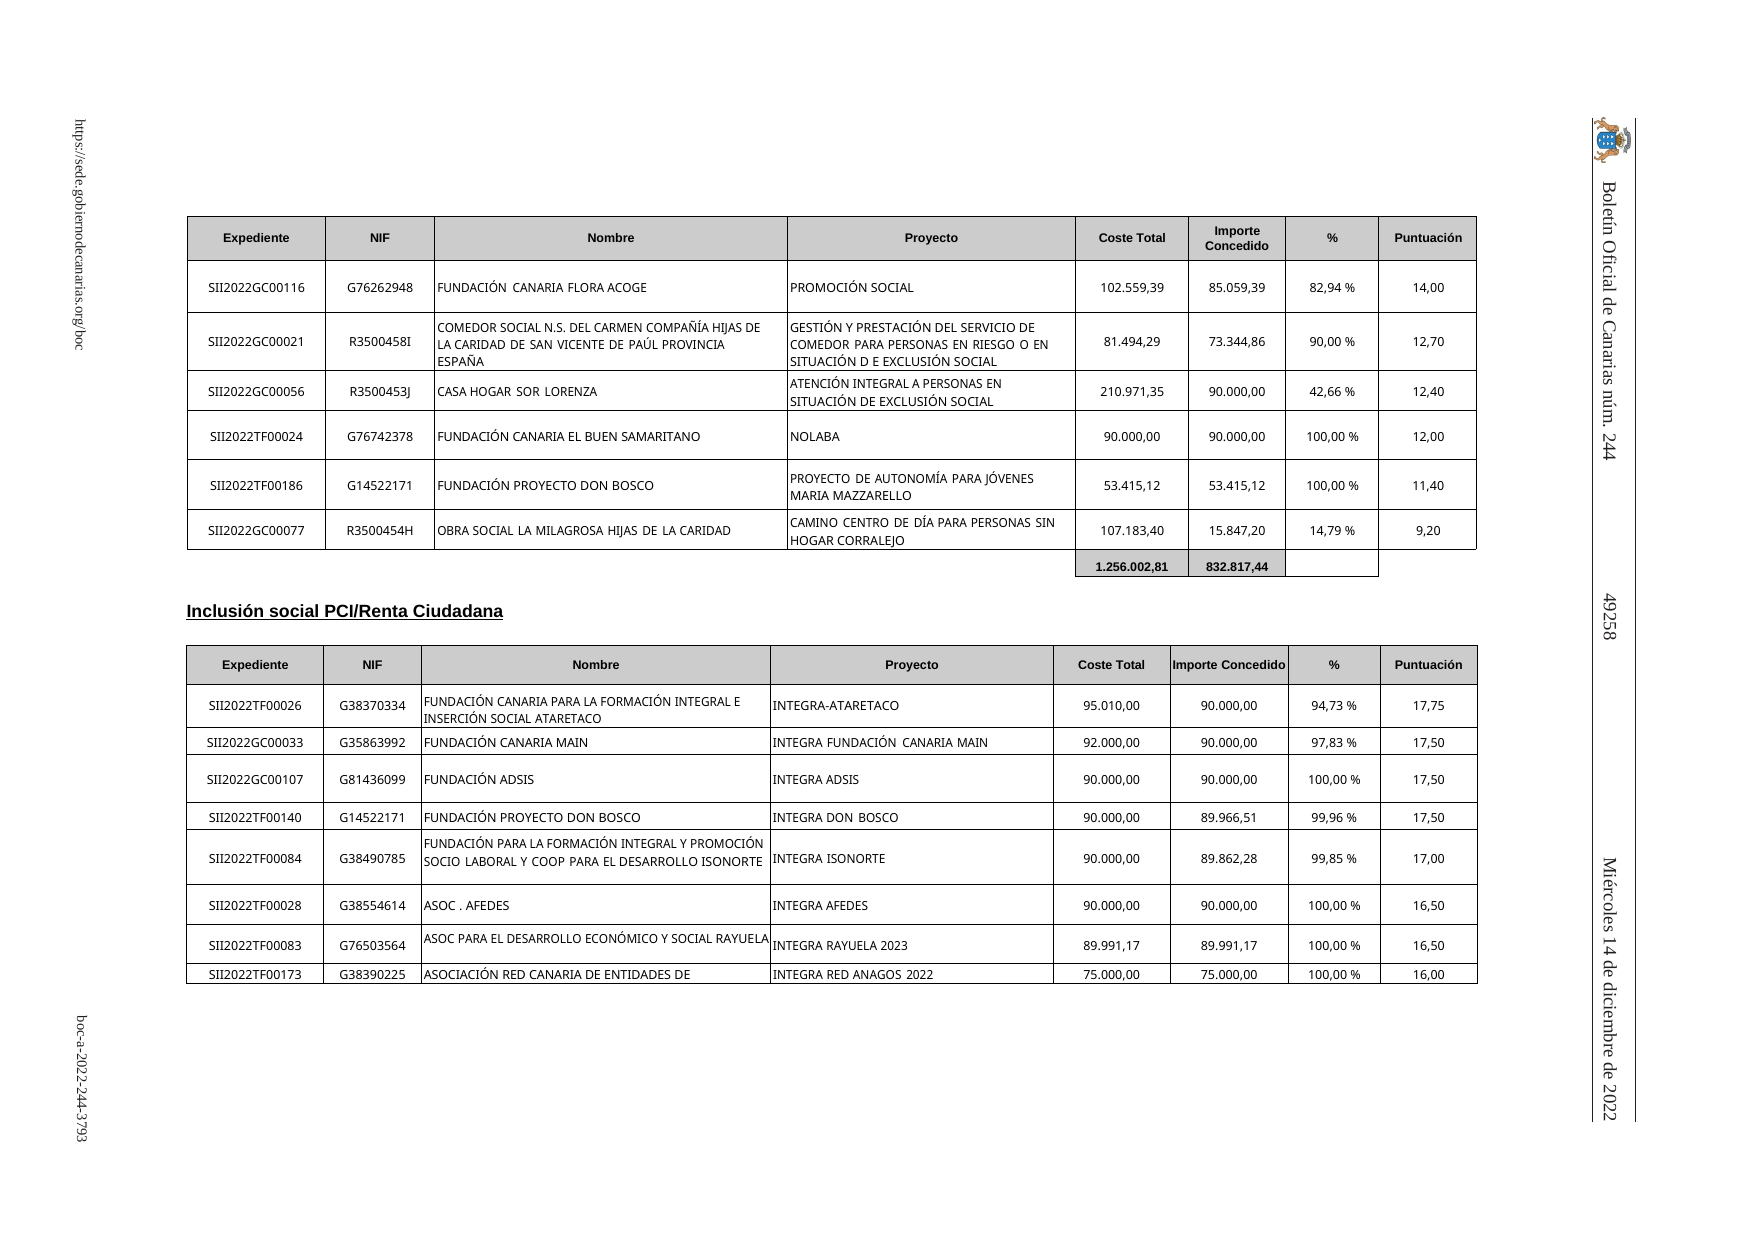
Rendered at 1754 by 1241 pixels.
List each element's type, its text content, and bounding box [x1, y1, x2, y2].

table_cell G38490785 [324, 830, 421, 884]
table_cell 100,00 % [1289, 885, 1380, 924]
table_cell 42,66 % [1286, 371, 1378, 410]
table_cell 94,73 % [1289, 685, 1380, 727]
table_cell 100,00 % [1289, 964, 1380, 983]
table_cell 81.494,29 [1076, 313, 1188, 370]
table_cell 90.000,00 [1054, 803, 1170, 829]
table_cell 90,00 % [1286, 313, 1378, 370]
table_cell ASOC PARA EL DESARROLLO ECONÓMICO Y SOCIAL RAYUELA [422, 925, 770, 963]
table_cell 90.000,00 [1171, 685, 1288, 727]
table_cell G14522171 [324, 803, 421, 829]
table_header Puntuación [1379, 217, 1476, 260]
table_cell 100,00 % [1289, 755, 1380, 802]
table_cell 53.415,12 [1189, 460, 1285, 509]
table_cell [187, 550, 1075, 576]
table_cell 12,70 [1379, 313, 1476, 370]
table_cell SII2022GC00033 [187, 728, 323, 754]
table_cell G76742378 [326, 411, 434, 459]
table_header Nombre [435, 217, 787, 260]
table_cell 90.000,00 [1171, 885, 1288, 924]
table_cell 90.000,00 [1171, 728, 1288, 754]
table_cell SII2022TF00024 [188, 411, 325, 459]
table_cell 89.991,17 [1171, 925, 1288, 963]
table_cell 100,00 % [1286, 411, 1378, 459]
table_cell G35863992 [324, 728, 421, 754]
table_cell 17,00 [1381, 830, 1477, 884]
table_cell SII2022GC00107 [187, 755, 323, 802]
picture [1594, 117, 1631, 163]
table_header Puntuación [1381, 646, 1477, 684]
table_cell ATENCIÓN INTEGRAL A PERSONAS EN SITUACIÓN DE EXCLUSIÓN SOCIAL [788, 371, 1075, 410]
table_cell 53.415,12 [1076, 460, 1188, 509]
table_cell ASOCIACIÓN RED CANARIA DE ENTIDADES DE [422, 964, 770, 983]
table_cell 75.000,00 [1171, 964, 1288, 983]
table_cell 73.344,86 [1189, 313, 1285, 370]
table_header Importe Concedido [1189, 217, 1285, 260]
table_cell SII2022GC00116 [188, 261, 325, 312]
table_cell INTEGRA RAYUELA 2023 [771, 925, 1053, 963]
table_cell FUNDACIÓN CANARIA FLORA ACOGE [435, 261, 787, 312]
table_cell 75.000,00 [1054, 964, 1170, 983]
table_cell 89.991,17 [1054, 925, 1170, 963]
text Miércoles 14 de diciembre de 2022 [1600, 857, 1621, 1124]
table_cell 100,00 % [1289, 925, 1380, 963]
table_cell FUNDACIÓN CANARIA EL BUEN SAMARITANO [435, 411, 787, 459]
table_cell 12,40 [1379, 371, 1476, 410]
text 49258 [1600, 593, 1621, 642]
table_cell ASOC . AFEDES [422, 885, 770, 924]
table_cell 11,40 [1379, 460, 1476, 509]
table_cell SII2022TF00083 [187, 925, 323, 963]
table_cell 97,83 % [1289, 728, 1380, 754]
table_cell 82,94 % [1286, 261, 1378, 312]
table_cell R3500453J [326, 371, 434, 410]
table_cell FUNDACIÓN PROYECTO DON BOSCO [435, 460, 787, 509]
table_cell 15.847,20 [1189, 510, 1285, 549]
table_cell INTEGRA FUNDACIÓN CANARIA MAIN [771, 728, 1053, 754]
table_header Proyecto [771, 646, 1053, 684]
table_header Proyecto [788, 217, 1075, 260]
table_cell 95.010,00 [1054, 685, 1170, 727]
table_cell 14,00 [1379, 261, 1476, 312]
table_cell 89.862,28 [1171, 830, 1288, 884]
table_cell CAMINO CENTRO DE DÍA PARA PERSONAS SIN HOGAR CORRALEJO [788, 510, 1075, 549]
table_cell COMEDOR SOCIAL N.S. DEL CARMEN COMPAÑÍA HIJAS DE LA CARIDAD DE SAN VICENTE DE PAÚL PROVINCIA ESPAÑA [435, 313, 787, 370]
table_cell FUNDACIÓN PARA LA FORMACIÓN INTEGRAL Y PROMOCIÓN SOCIO LABORAL Y COOP PARA EL DESARROLLO ISONORTE [422, 830, 770, 884]
table_cell 9,20 [1379, 510, 1476, 549]
table_cell INTEGRA-ATARETACO [771, 685, 1053, 727]
text boc-a-2022-244-3793 [74, 1016, 91, 1145]
table_cell SII2022TF00173 [187, 964, 323, 983]
table_cell SII2022GC00021 [188, 313, 325, 370]
table_cell 832.817,44 [1189, 550, 1285, 576]
table_cell G81436099 [324, 755, 421, 802]
table_cell R3500458I [326, 313, 434, 370]
table_header NIF [326, 217, 434, 260]
table_cell INTEGRA RED ANAGOS 2022 [771, 964, 1053, 983]
table_cell [1379, 550, 1476, 576]
table_cell 92.000,00 [1054, 728, 1170, 754]
text Inclusión social PCI/Renta Ciudadana [186, 601, 1521, 621]
table_cell 85.059,39 [1189, 261, 1285, 312]
table_cell 12,00 [1379, 411, 1476, 459]
table_cell SII2022TF00028 [187, 885, 323, 924]
table_cell SII2022TF00140 [187, 803, 323, 829]
table_cell 17,50 [1381, 755, 1477, 802]
table_cell 16,50 [1381, 885, 1477, 924]
table_cell 210.971,35 [1076, 371, 1188, 410]
table_cell 100,00 % [1286, 460, 1378, 509]
table_cell SII2022TF00026 [187, 685, 323, 727]
table_cell 99,96 % [1289, 803, 1380, 829]
table_header NIF [324, 646, 421, 684]
table_header Nombre [422, 646, 770, 684]
table_cell INTEGRA DON BOSCO [771, 803, 1053, 829]
table_cell OBRA SOCIAL LA MILAGROSA HIJAS DE LA CARIDAD [435, 510, 787, 549]
table_cell 99,85 % [1289, 830, 1380, 884]
table_cell 90.000,00 [1171, 755, 1288, 802]
table_cell 16,50 [1381, 925, 1477, 963]
table_cell INTEGRA AFEDES [771, 885, 1053, 924]
table_header Coste Total [1076, 217, 1188, 260]
table_cell INTEGRA ADSIS [771, 755, 1053, 802]
table_cell FUNDACIÓN CANARIA PARA LA FORMACIÓN INTEGRAL E INSERCIÓN SOCIAL ATARETACO [422, 685, 770, 727]
table_cell G76503564 [324, 925, 421, 963]
table_cell SII2022GC00056 [188, 371, 325, 410]
table_header % [1289, 646, 1380, 684]
table_cell SII2022GC00077 [188, 510, 325, 549]
table_header Importe Concedido [1171, 646, 1288, 684]
table_cell R3500454H [326, 510, 434, 549]
table_cell 14,79 % [1286, 510, 1378, 549]
table_cell G38370334 [324, 685, 421, 727]
table_cell 90.000,00 [1054, 830, 1170, 884]
table_cell G38554614 [324, 885, 421, 924]
table_cell PROYECTO DE AUTONOMÍA PARA JÓVENES MARIA MAZZARELLO [788, 460, 1075, 509]
table_cell 17,50 [1381, 803, 1477, 829]
table_cell 90.000,00 [1189, 371, 1285, 410]
text https://sede.gobiernodecanarias.org/boc [72, 119, 89, 352]
table_cell GESTIÓN Y PRESTACIÓN DEL SERVICIO DE COMEDOR PARA PERSONAS EN RIESGO O EN SITUACIÓN D E EXCLUSIÓN SOCIAL [788, 313, 1075, 370]
table_cell 90.000,00 [1054, 885, 1170, 924]
table_cell CASA HOGAR SOR LORENZA [435, 371, 787, 410]
table_cell 90.000,00 [1054, 755, 1170, 802]
table_cell 90.000,00 [1076, 411, 1188, 459]
table_header % [1286, 217, 1378, 260]
table_cell G76262948 [326, 261, 434, 312]
table_header Expediente [188, 217, 325, 260]
table_cell 89.966,51 [1171, 803, 1288, 829]
table_cell 102.559,39 [1076, 261, 1188, 312]
table_cell 1.256.002,81 [1076, 550, 1188, 576]
table_cell PROMOCIÓN SOCIAL [788, 261, 1075, 312]
table_cell 90.000,00 [1189, 411, 1285, 459]
table_cell 107.183,40 [1076, 510, 1188, 549]
text Boletín Oficial de Canarias núm. 244 [1599, 181, 1621, 462]
table_cell [1286, 550, 1378, 576]
table_cell INTEGRA ISONORTE [771, 830, 1053, 884]
table_cell SII2022TF00186 [188, 460, 325, 509]
table_cell 17,75 [1381, 685, 1477, 727]
table_cell FUNDACIÓN CANARIA MAIN [422, 728, 770, 754]
table_cell 16,00 [1381, 964, 1477, 983]
table_cell NOLABA [788, 411, 1075, 459]
table_cell G14522171 [326, 460, 434, 509]
table_cell 17,50 [1381, 728, 1477, 754]
table_cell FUNDACIÓN PROYECTO DON BOSCO [422, 803, 770, 829]
table_cell SII2022TF00084 [187, 830, 323, 884]
table_cell G38390225 [324, 964, 421, 983]
table_cell FUNDACIÓN ADSIS [422, 755, 770, 802]
table_header Coste Total [1054, 646, 1170, 684]
table_header Expediente [187, 646, 323, 684]
